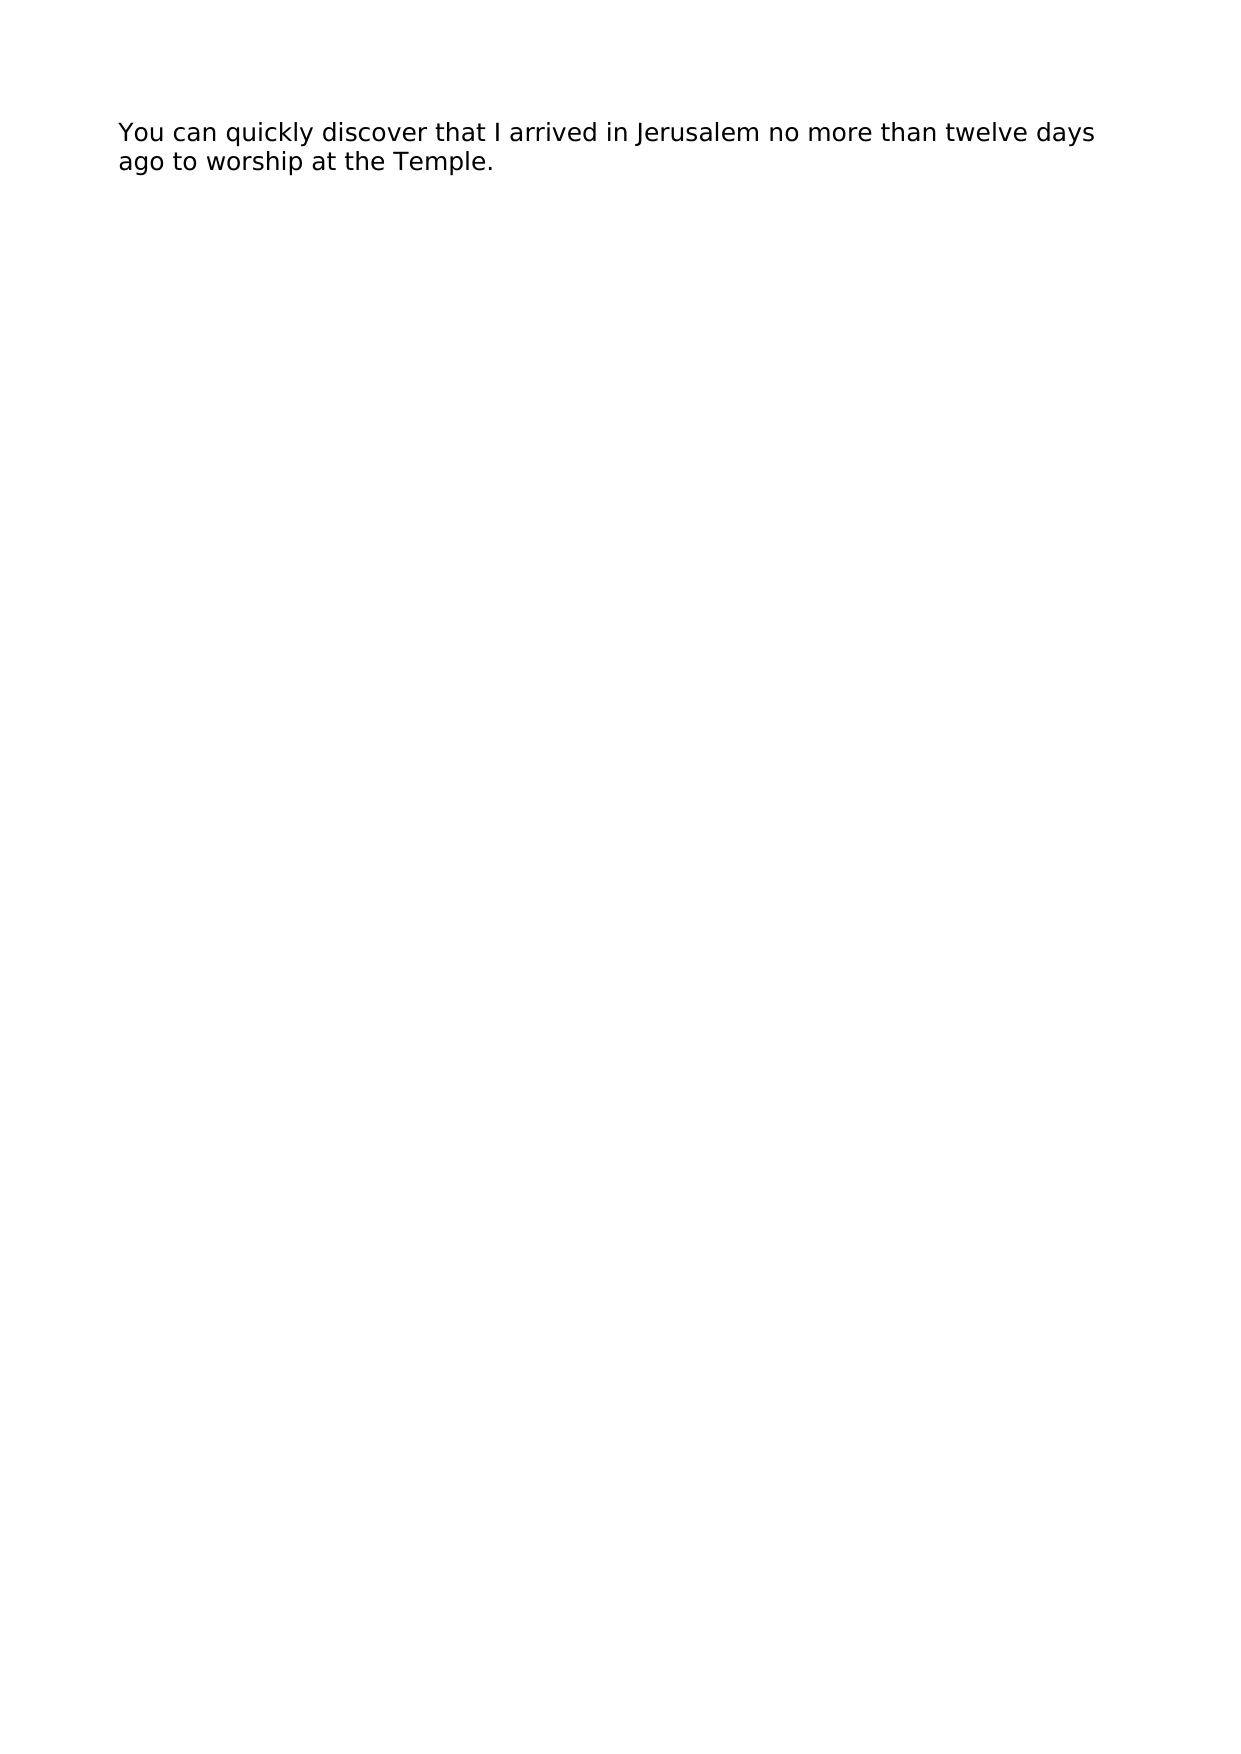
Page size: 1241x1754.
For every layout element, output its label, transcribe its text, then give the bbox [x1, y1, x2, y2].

text You can quickly discover that I arrived in Jerusalem no more than twelve days ago to worship at the Temple. [118, 118, 1122, 176]
